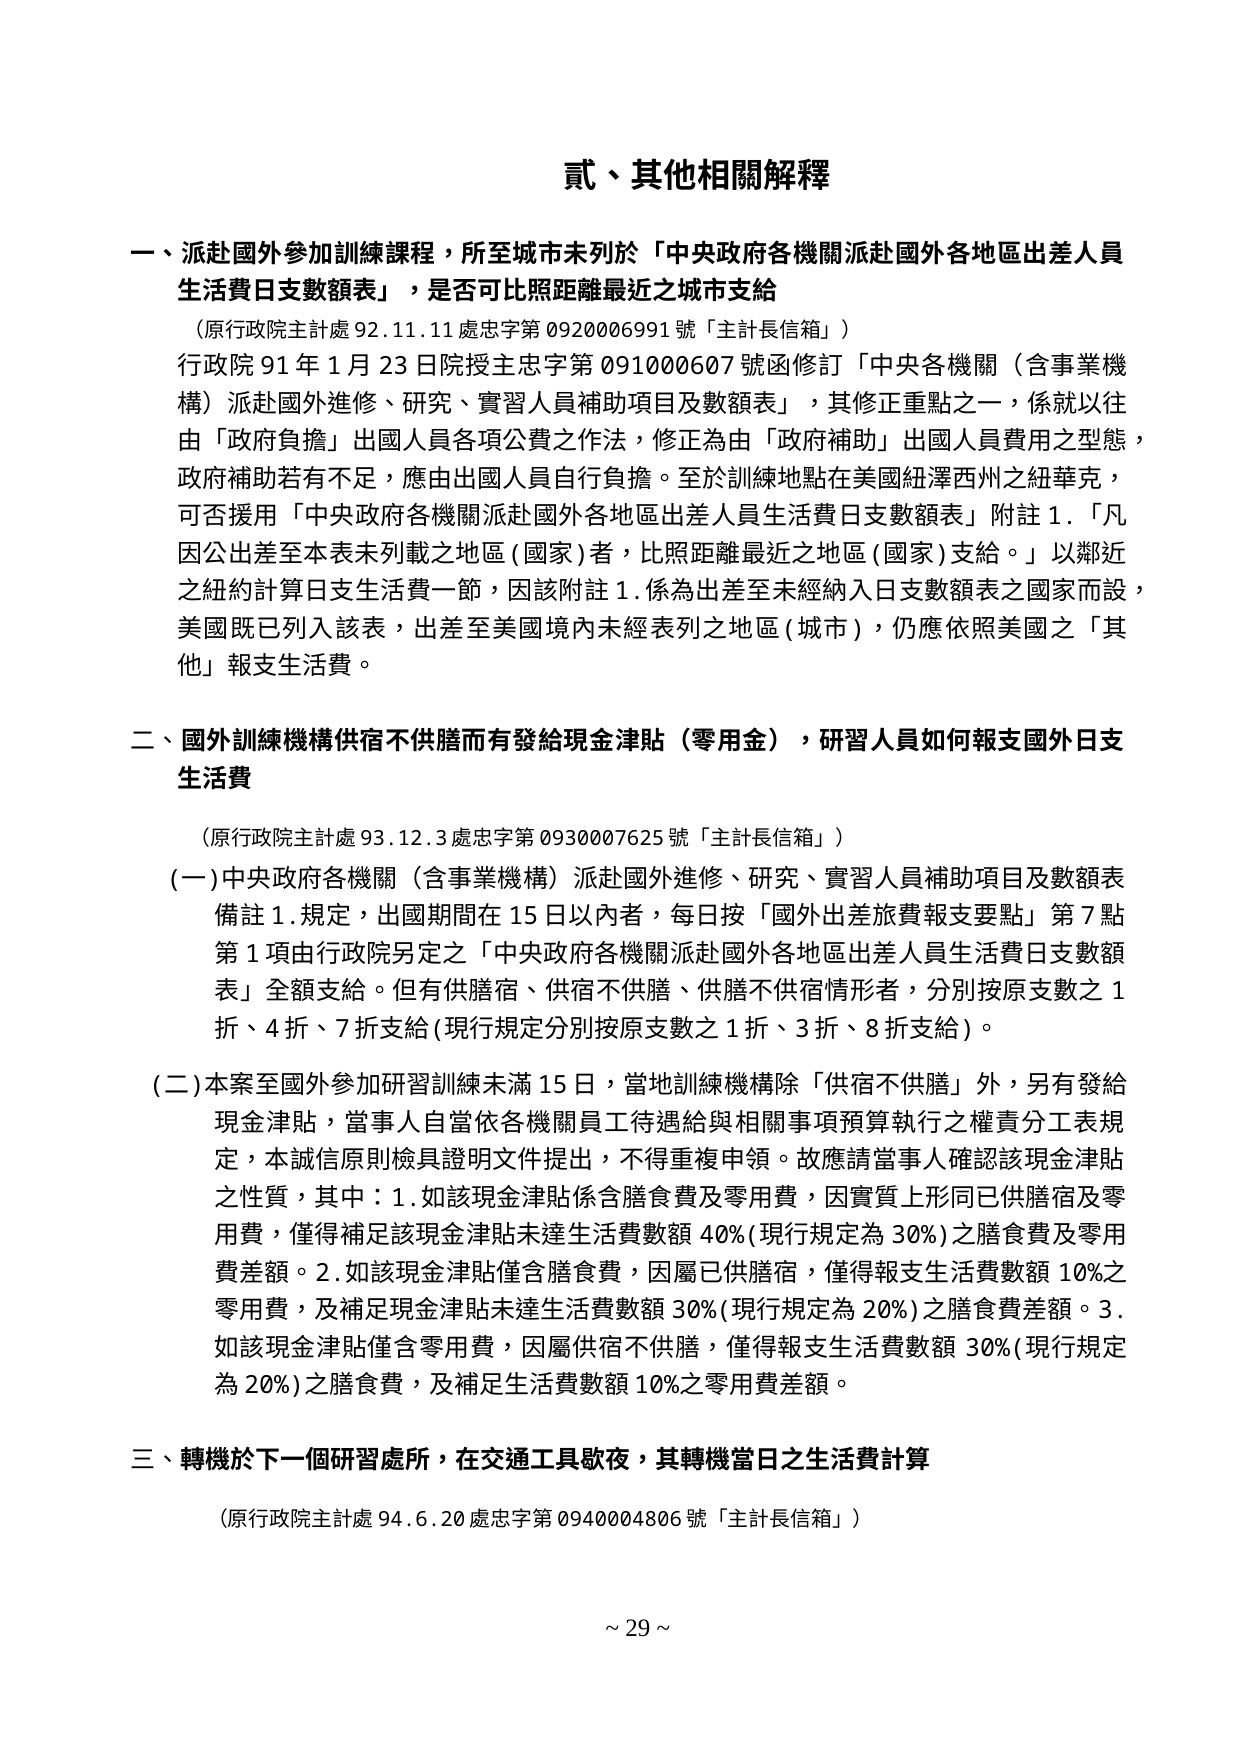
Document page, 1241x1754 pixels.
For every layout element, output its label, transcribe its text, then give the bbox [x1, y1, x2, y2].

text （原行政院主計處94.6.20處忠字第0940004806號「主計長信箱」） [207, 1476, 1128, 1538]
text （原行政院主計處93.12.3處忠字第0930007625號「主計長信箱」） [189, 795, 1128, 857]
text 三、轉機於下一個研習處所，在交通工具歇夜，其轉機當日之生活費計算 [130, 1438, 1128, 1476]
text (一)中央政府各機關（含事業機構）派赴國外進修、研究、實習人員補助項目及數額表備註1.規定，出國期間在15日以內者，每日按「國外出差旅費報支要點」第7點第1項由行政院另定之「中央政府各機關派赴國外各地區出差人員生活費日支數額表」全額支給。但有供膳宿、供宿不供膳、供膳不供宿情形者，分別按原支數之1折、4折、7折支給(現行規定分別按原支數之1折、3折、8折支給)。 [166, 857, 1126, 1045]
text (二)本案至國外參加研習訓練未滿15日，當地訓練機構除「供宿不供膳」外，另有發給現金津貼，當事人自當依各機關員工待遇給與相關事項預算執行之權責分工表規定，本誠信原則檢具證明文件提出，不得重複申領。故應請當事人確認該現金津貼之性質，其中：1.如該現金津貼係含膳食費及零用費，因實質上形同已供膳宿及零用費，僅得補足該現金津貼未達生活費數額40%(現行規定為30%)之膳食費及零用費差額。2.如該現金津貼僅含膳食費，因屬已供膳宿，僅得報支生活費數額10%之零用費，及補足現金津貼未達生活費數額30%(現行規定為20%)之膳食費差額。3.如該現金津貼僅含零用費，因屬供宿不供膳，僅得報支生活費數額30%(現行規定為20%)之膳食費，及補足生活費數額10%之零用費差額。 [149, 1063, 1128, 1401]
text 行政院91年1月23日院授主忠字第091000607號函修訂「中央各機關（含事業機構）派赴國外進修、研究、實習人員補助項目及數額表」，其修正重點之一，係就以往由「政府負擔」出國人員各項公費之作法，修正為由「政府補助」出國人員費用之型態，政府補助若有不足，應由出國人員自行負擔。至於訓練地點在美國紐澤西州之紐華克，可否援用「中央政府各機關派赴國外各地區出差人員生活費日支數額表」附註1.「凡因公出差至本表未列載之地區(國家)者，比照距離最近之地區(國家)支給。」以鄰近之紐約計算日支生活費一節，因該附註1.係為出差至未經納入日支數額表之國家而設，美國既已列入該表，出差至美國境內未經表列之地區(城市)，仍應依照美國之「其他」報支生活費。 [177, 345, 1128, 682]
text （原行政院主計處92.11.11處忠字第0920006991號「主計長信箱」） [183, 307, 1128, 345]
text 二、國外訓練機構供宿不供膳而有發給現金津貼（零用金），研習人員如何報支國外日支生活費 [130, 720, 1128, 795]
text 貳、其他相關解釋 [268, 157, 1126, 195]
text 一、派赴國外參加訓練課程，所至城市未列於「中央政府各機關派赴國外各地區出差人員生活費日支數額表」，是否可比照距離最近之城市支給 [130, 232, 1128, 307]
